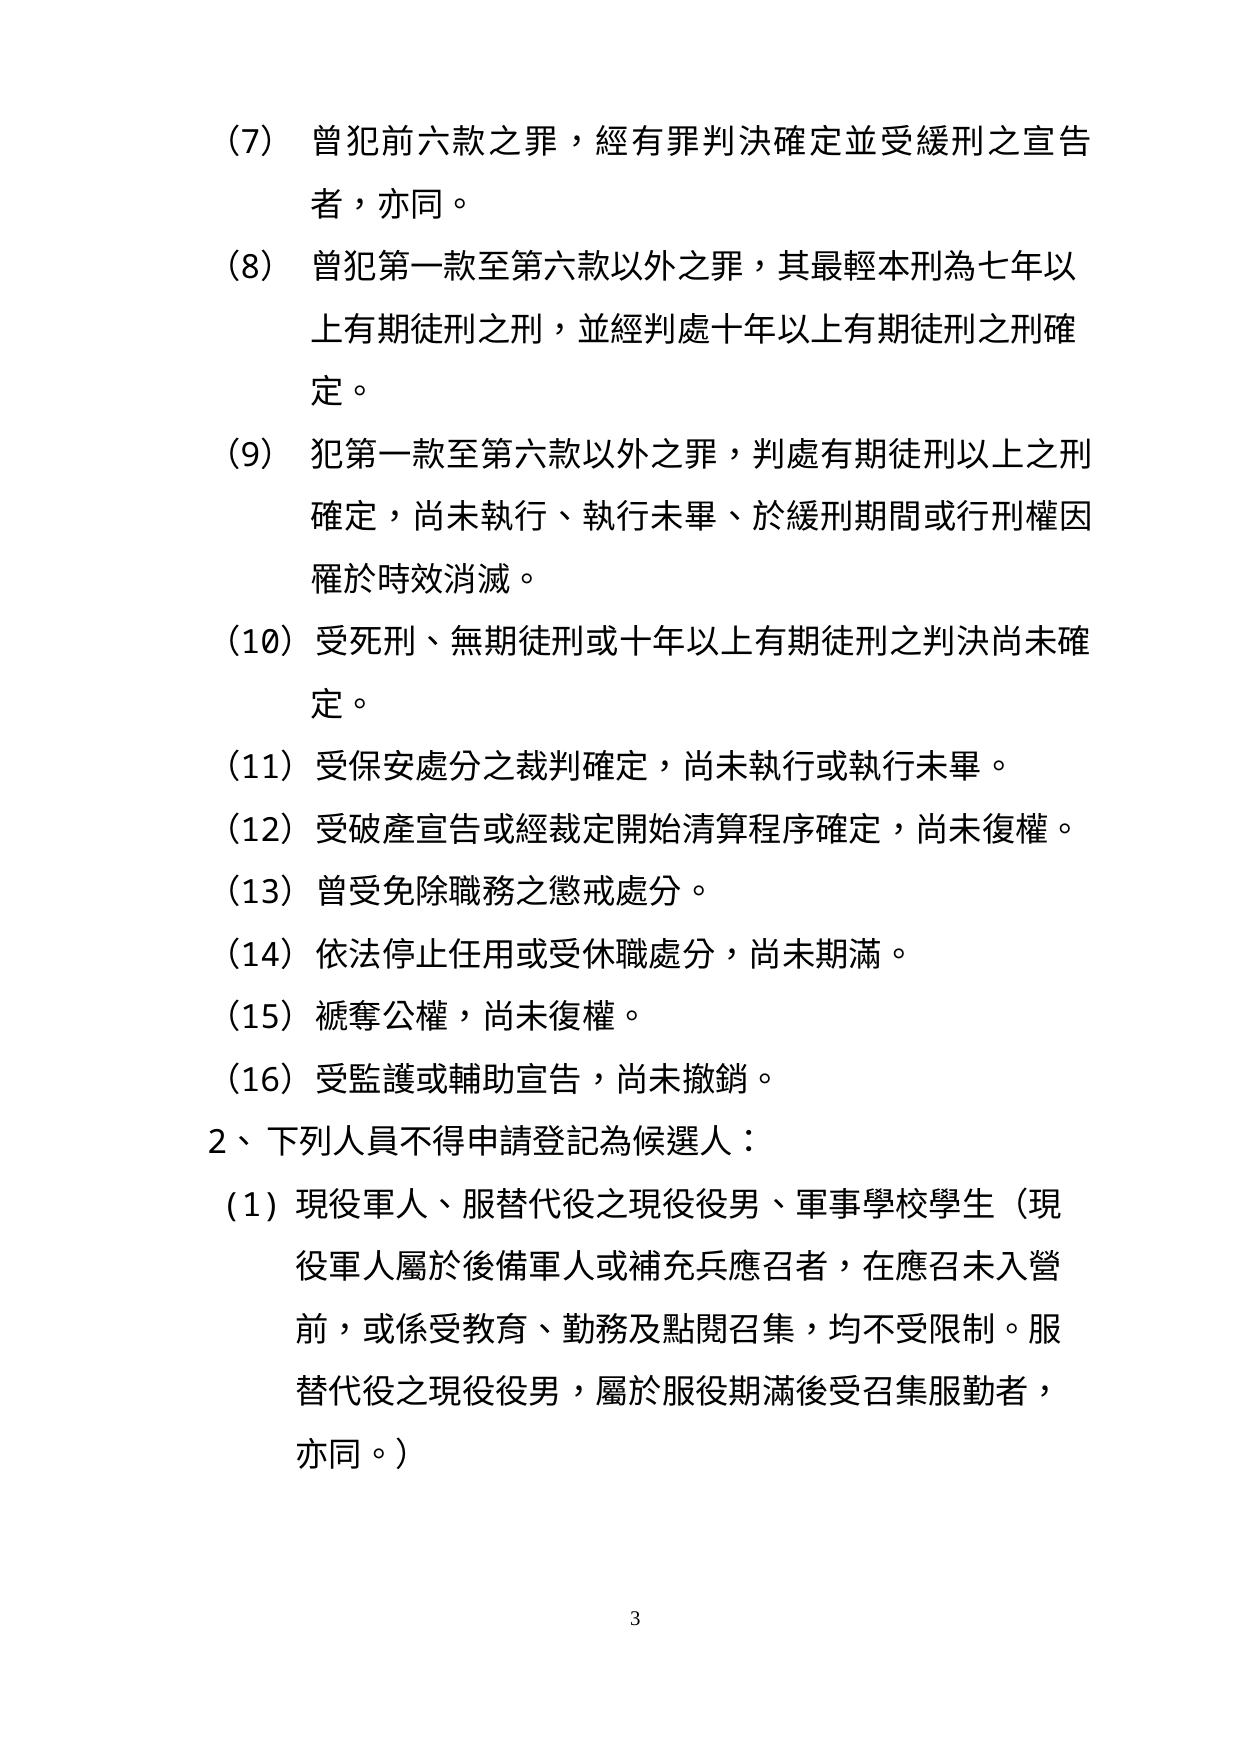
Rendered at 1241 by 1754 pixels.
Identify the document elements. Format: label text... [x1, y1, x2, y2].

list 犯第一款至第六款以外之罪，判處有期徒刑以上之刑確定，尚未執行、執行未畢、於緩刑期間或行刑權因罹於時效消滅。 [207, 410, 1093, 597]
list 下列人員不得申請登記為候選人： [207, 1097, 1093, 1160]
list 受死刑、無期徒刑或十年以上有期徒刑之判決尚未確定。 [207, 597, 1093, 722]
list 曾受免除職務之懲戒處分。 [207, 847, 1093, 910]
list 受保安處分之裁判確定，尚未執行或執行未畢。 [207, 722, 1093, 785]
list 曾犯第一款至第六款以外之罪，其最輕本刑為七年以上有期徒刑之刑，並經判處十年以上有期徒刑之刑確定。 [207, 222, 1093, 410]
list 現役軍人、服替代役之現役役男、軍事學校學生（現役軍人屬於後備軍人或補充兵應召者，在應召未入營前，或係受教育、勤務及點閱召集，均不受限制。服替代役之現役役男，屬於服役期滿後受召集服勤者，亦同。） [221, 1160, 1093, 1472]
list 受破產宣告或經裁定開始清算程序確定，尚未復權。 [207, 785, 1093, 847]
list 依法停止任用或受休職處分，尚未期滿。 [207, 910, 1093, 972]
list 受監護或輔助宣告，尚未撤銷。 [207, 1035, 1093, 1097]
list 曾犯前六款之罪，經有罪判決確定並受緩刑之宣告者，亦同。 [207, 97, 1093, 222]
list 褫奪公權，尚未復權。 [207, 972, 1093, 1035]
